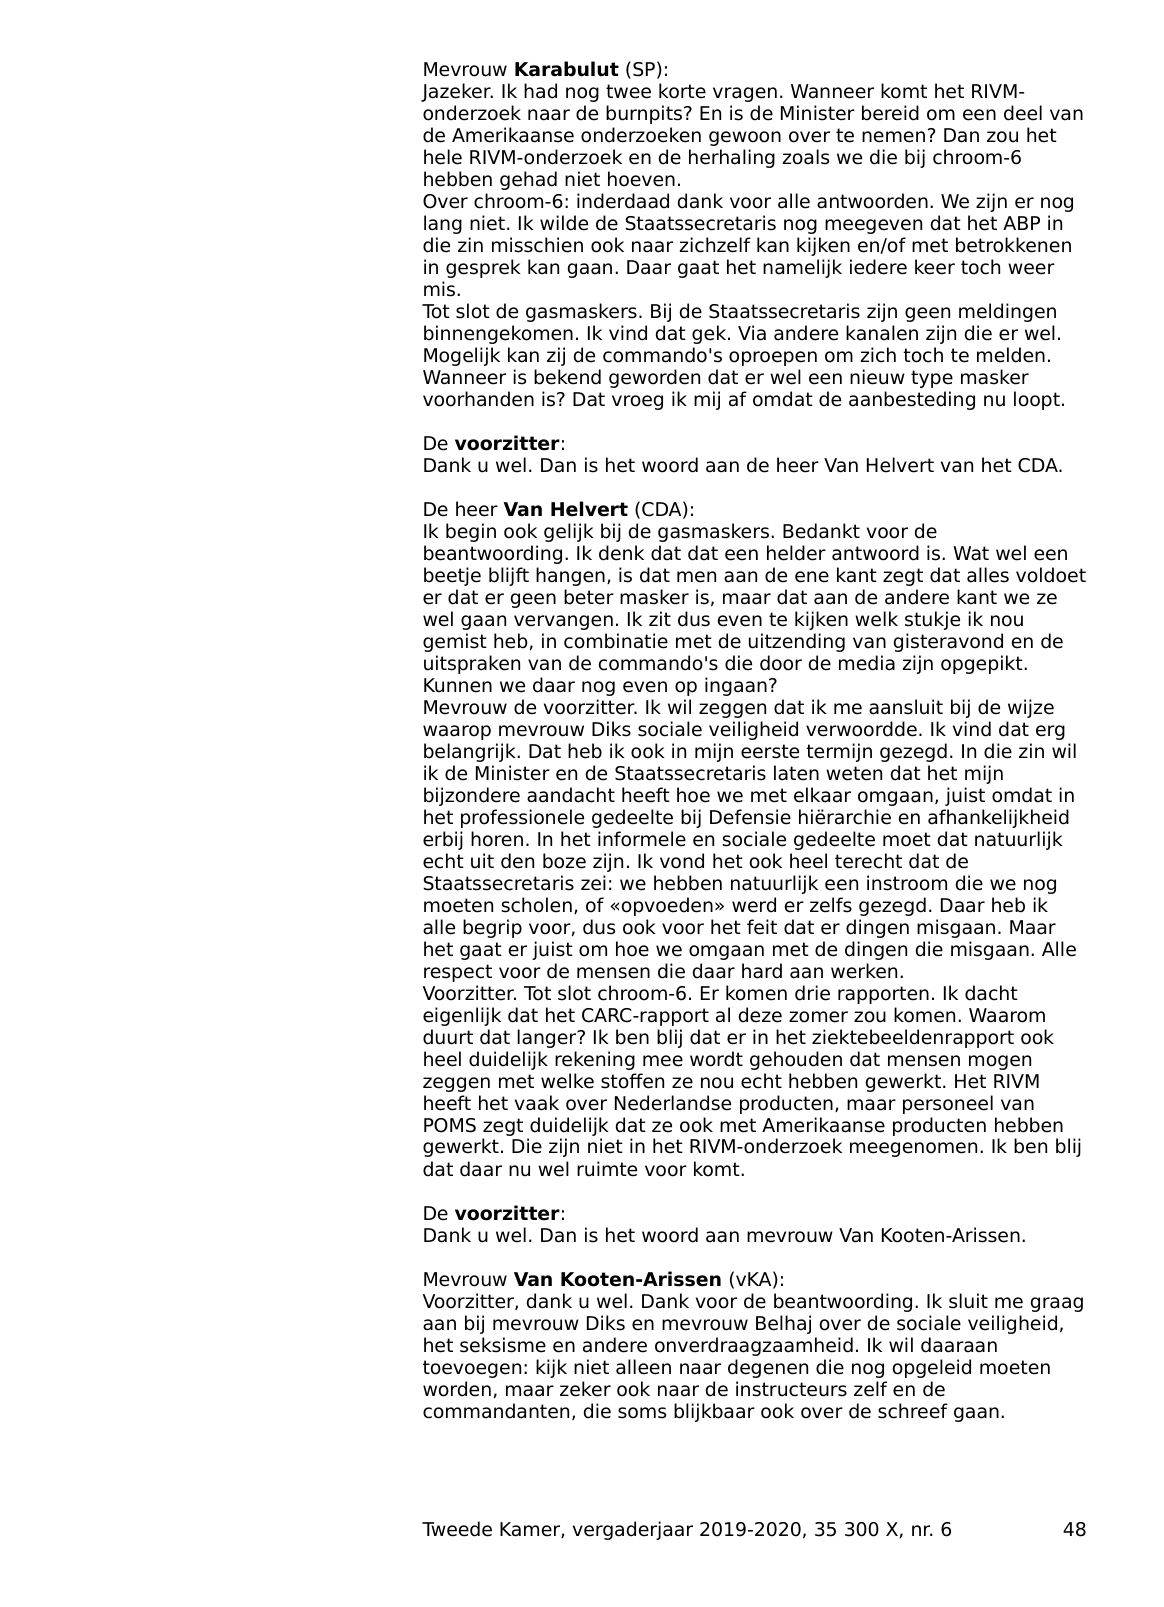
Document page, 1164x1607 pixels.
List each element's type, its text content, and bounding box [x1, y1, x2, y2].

text De heer Van Helvert (CDA): [422, 499, 1087, 521]
text Over chroom-6: inderdaad dank voor alle antwoorden. We zijn er nog lang niet. Ik wilde de Staatssecretaris nog meegeven dat het ABP in die zin misschien ook naar zichzelf kan kijken en/of met betrokkenen in gesprek kan gaan. Daar gaat het namelijk iedere keer toch weer mis. [422, 191, 1087, 301]
text Jazeker. Ik had nog twee korte vragen. Wanneer komt het RIVM-onderzoek naar de burnpits? En is de Minister bereid om een deel van de Amerikaanse onderzoeken gewoon over te nemen? Dan zou het hele RIVM-onderzoek en de herhaling zoals we die bij chroom-6 hebben gehad niet hoeven. [422, 81, 1087, 191]
text Dank u wel. Dan is het woord aan de heer Van Helvert van het CDA. [422, 455, 1087, 477]
text Mevrouw Karabulut (SP): [422, 59, 1087, 81]
text Ik begin ook gelijk bij de gasmaskers. Bedankt voor de beantwoording. Ik denk dat dat een helder antwoord is. Wat wel een beetje blijft hangen, is dat men aan de ene kant zegt dat alles voldoet er dat er geen beter masker is, maar dat aan de andere kant we ze wel gaan vervangen. Ik zit dus even te kijken welk stukje ik nou gemist heb, in combinatie met de uitzending van gisteravond en de uitspraken van de commando's die door de media zijn opgepikt. Kunnen we daar nog even op ingaan? [422, 521, 1087, 697]
text De voorzitter: [422, 433, 1087, 455]
text Mevrouw Van Kooten-Arissen (vKA): [422, 1269, 1087, 1291]
text Dank u wel. Dan is het woord aan mevrouw Van Kooten-Arissen. [422, 1224, 1087, 1247]
text Voorzitter. Tot slot chroom-6. Er komen drie rapporten. Ik dacht eigenlijk dat het CARC-rapport al deze zomer zou komen. Waarom duurt dat langer? Ik ben blij dat er in het ziektebeeldenrapport ook heel duidelijk rekening mee wordt gehouden dat mensen mogen zeggen met welke stoffen ze nou echt hebben gewerkt. Het RIVM heeft het vaak over Nederlandse producten, maar personeel van POMS zegt duidelijk dat ze ook met Amerikaanse producten hebben gewerkt. Die zijn niet in het RIVM-onderzoek meegenomen. Ik ben blij dat daar nu wel ruimte voor komt. [422, 983, 1087, 1180]
text Mevrouw de voorzitter. Ik wil zeggen dat ik me aansluit bij de wijze waarop mevrouw Diks sociale veiligheid verwoordde. Ik vind dat erg belangrijk. Dat heb ik ook in mijn eerste termijn gezegd. In die zin wil ik de Minister en de Staatssecretaris laten weten dat het mijn bijzondere aandacht heeft hoe we met elkaar omgaan, juist omdat in het professionele gedeelte bij Defensie hiërarchie en afhankelijkheid erbij horen. In het informele en sociale gedeelte moet dat natuurlijk echt uit den boze zijn. Ik vond het ook heel terecht dat de Staatssecretaris zei: we hebben natuurlijk een instroom die we nog moeten scholen, of «opvoeden» werd er zelfs gezegd. Daar heb ik alle begrip voor, dus ook voor het feit dat er dingen misgaan. Maar het gaat er juist om hoe we omgaan met de dingen die misgaan. Alle respect voor de mensen die daar hard aan werken. [422, 697, 1087, 983]
text Tot slot de gasmaskers. Bij de Staatssecretaris zijn geen meldingen binnengekomen. Ik vind dat gek. Via andere kanalen zijn die er wel. Mogelijk kan zij de commando's oproepen om zich toch te melden. Wanneer is bekend geworden dat er wel een nieuw type masker voorhanden is? Dat vroeg ik mij af omdat de aanbesteding nu loopt. [422, 301, 1087, 411]
text Voorzitter, dank u wel. Dank voor de beantwoording. Ik sluit me graag aan bij mevrouw Diks en mevrouw Belhaj over de sociale veiligheid, het seksisme en andere onverdraagzaamheid. Ik wil daaraan toevoegen: kijk niet alleen naar degenen die nog opgeleid moeten worden, maar zeker ook naar de instructeurs zelf en de commandanten, die soms blijkbaar ook over de schreef gaan. [422, 1291, 1087, 1423]
text De voorzitter: [422, 1203, 1087, 1224]
